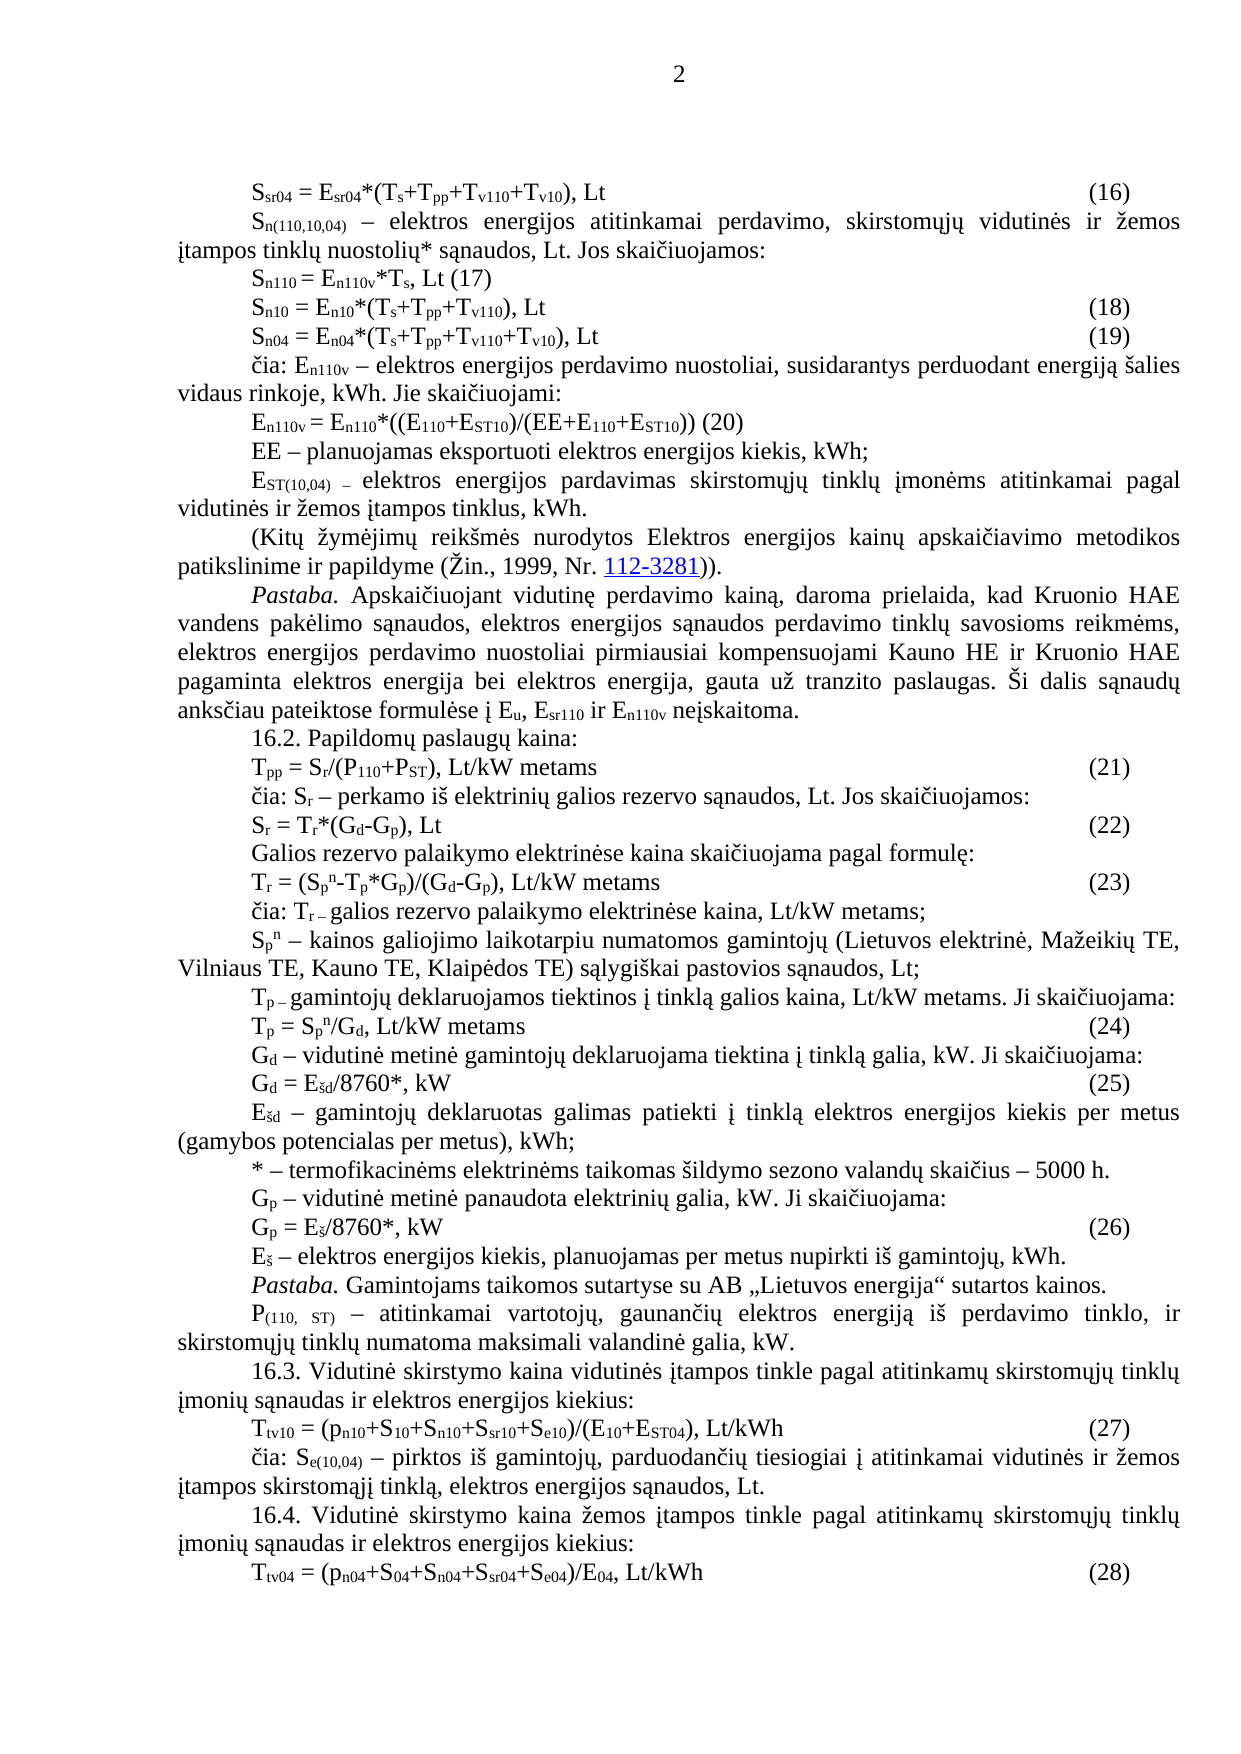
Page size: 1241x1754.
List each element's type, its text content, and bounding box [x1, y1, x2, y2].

text * – termofikacinėms elektrinėms taikomas šildymo sezono valandų skaičius – 5000 h. [177, 1155, 1181, 1183]
text 16.2. Papildomų paslaugų kaina: [177, 723, 1181, 752]
text Sn04 = En04*(Ts+Tpp+Tv110+Tv10), Lt (19) [177, 321, 1181, 350]
text Pastaba. Apskaičiuojant vidutinę perdavimo kainą, daroma prielaida, kad Kruonio HAE vandens pakėlimo sąnaudos, elektros energijos sąnaudos perdavimo tinklų savosioms reikmėms, elektros energijos perdavimo nuostoliai pirmiausiai kompensuojami Kauno HE ir Kruonio HAE pagaminta elektros energija bei elektros energija, gauta už tranzito paslaugas. Ši dalis sąnaudų anksčiau pateiktose formulėse į Eu, Esr110 ir En110v neįskaitoma. [177, 580, 1181, 723]
text 16.3. Vidutinė skirstymo kaina vidutinės įtampos tinkle pagal atitinkamų skirstomųjų tinklų įmonių sąnaudas ir elektros energijos kiekius: [177, 1356, 1181, 1413]
text (Kitų žymėjimų reikšmės nurodytos Elektros energijos kainų apskaičiavimo metodikos patikslinime ir papildyme (Žin., 1999, Nr. 112-3281)). [177, 522, 1181, 580]
text čia: Tr – galios rezervo palaikymo elektrinėse kaina, Lt/kW metams; [177, 896, 1181, 925]
text EST(10,04) – elektros energijos pardavimas skirstomųjų tinklų įmonėms atitinkamai pagal vidutinės ir žemos įtampos tinklus, kWh. [177, 465, 1181, 522]
text Spn – kainos galiojimo laikotarpiu numatomos gamintojų (Lietuvos elektrinė, Mažeikių TE, Vilniaus TE, Kauno TE, Klaipėdos TE) sąlygiškai pastovios sąnaudos, Lt; [177, 925, 1181, 982]
text Galios rezervo palaikymo elektrinėse kaina skaičiuojama pagal formulę: [177, 838, 1181, 867]
text Tp = Spn/Gd, Lt/kW metams (24) [177, 1011, 1181, 1040]
text EE – planuojamas eksportuoti elektros energijos kiekis, kWh; [177, 436, 1181, 465]
text Ssr04 = Esr04*(Ts+Tpp+Tv110+Tv10), Lt (16) [177, 177, 1181, 206]
text Sn(110,10,04) – elektros energijos atitinkamai perdavimo, skirstomųjų vidutinės ir žemos įtampos tinklų nuostolių* sąnaudos, Lt. Jos skaičiuojamos: [177, 206, 1181, 263]
text Sn10 = En10*(Ts+Tpp+Tv110), Lt (18) [177, 292, 1181, 321]
text 16.4. Vidutinė skirstymo kaina žemos įtampos tinkle pagal atitinkamų skirstomųjų tinklų įmonių sąnaudas ir elektros energijos kiekius: [177, 1500, 1181, 1557]
text Gp = Eš/8760*, kW (26) [177, 1212, 1181, 1241]
text čia: En110v – elektros energijos perdavimo nuostoliai, susidarantys perduodant energiją šalies vidaus rinkoje, kWh. Jie skaičiuojami: [177, 350, 1181, 407]
text Sr = Tr*(Gd-Gp), Lt (22) [177, 810, 1181, 838]
text Ttv10 = (pn10+S10+Sn10+Ssr10+Se10)/(E10+EST04), Lt/kWh (27) [177, 1413, 1181, 1442]
text Pastaba. Gamintojams taikomos sutartyse su AB „Lietuvos energija“ sutartos kainos. [177, 1270, 1181, 1298]
text Ttv04 = (pn04+S04+Sn04+Ssr04+Se04)/E04, Lt/kWh (28) [177, 1557, 1181, 1586]
text Sn110 = En110v*Ts, Lt (17) [177, 263, 1181, 292]
text čia: Se(10,04) – pirktos iš gamintojų, parduodančių tiesiogiai į atitinkamai vidutinės ir žemos įtampos skirstomąjį tinklą, elektros energijos sąnaudos, Lt. [177, 1442, 1181, 1500]
text Eš – elektros energijos kiekis, planuojamas per metus nupirkti iš gamintojų, kWh. [177, 1241, 1181, 1270]
text Tr = (Spn-Tp*Gp)/(Gd-Gp), Lt/kW metams (23) [177, 867, 1181, 896]
text čia: Sr – perkamo iš elektrinių galios rezervo sąnaudos, Lt. Jos skaičiuojamos: [177, 781, 1181, 810]
text Tp – gamintojų deklaruojamos tiektinos į tinklą galios kaina, Lt/kW metams. Ji skaičiuojama: [177, 982, 1181, 1011]
text P(110, ST) – atitinkamai vartotojų, gaunančių elektros energiją iš perdavimo tinklo, ir skirstomųjų tinklų numatoma maksimali valandinė galia, kW. [177, 1298, 1181, 1356]
text En110v = En110*((E110+EST10)/(EE+E110+EST10)) (20) [177, 407, 1181, 436]
text Tpp = Sr/(P110+PST), Lt/kW metams (21) [177, 752, 1181, 781]
text Gd – vidutinė metinė gamintojų deklaruojama tiektina į tinklą galia, kW. Ji skaičiuojama: [177, 1040, 1181, 1068]
text Gp – vidutinė metinė panaudota elektrinių galia, kW. Ji skaičiuojama: [177, 1183, 1181, 1212]
text Gd = Ešd/8760*, kW (25) [177, 1068, 1181, 1097]
text Ešd – gamintojų deklaruotas galimas patiekti į tinklą elektros energijos kiekis per metus (gamybos potencialas per metus), kWh; [177, 1097, 1181, 1155]
